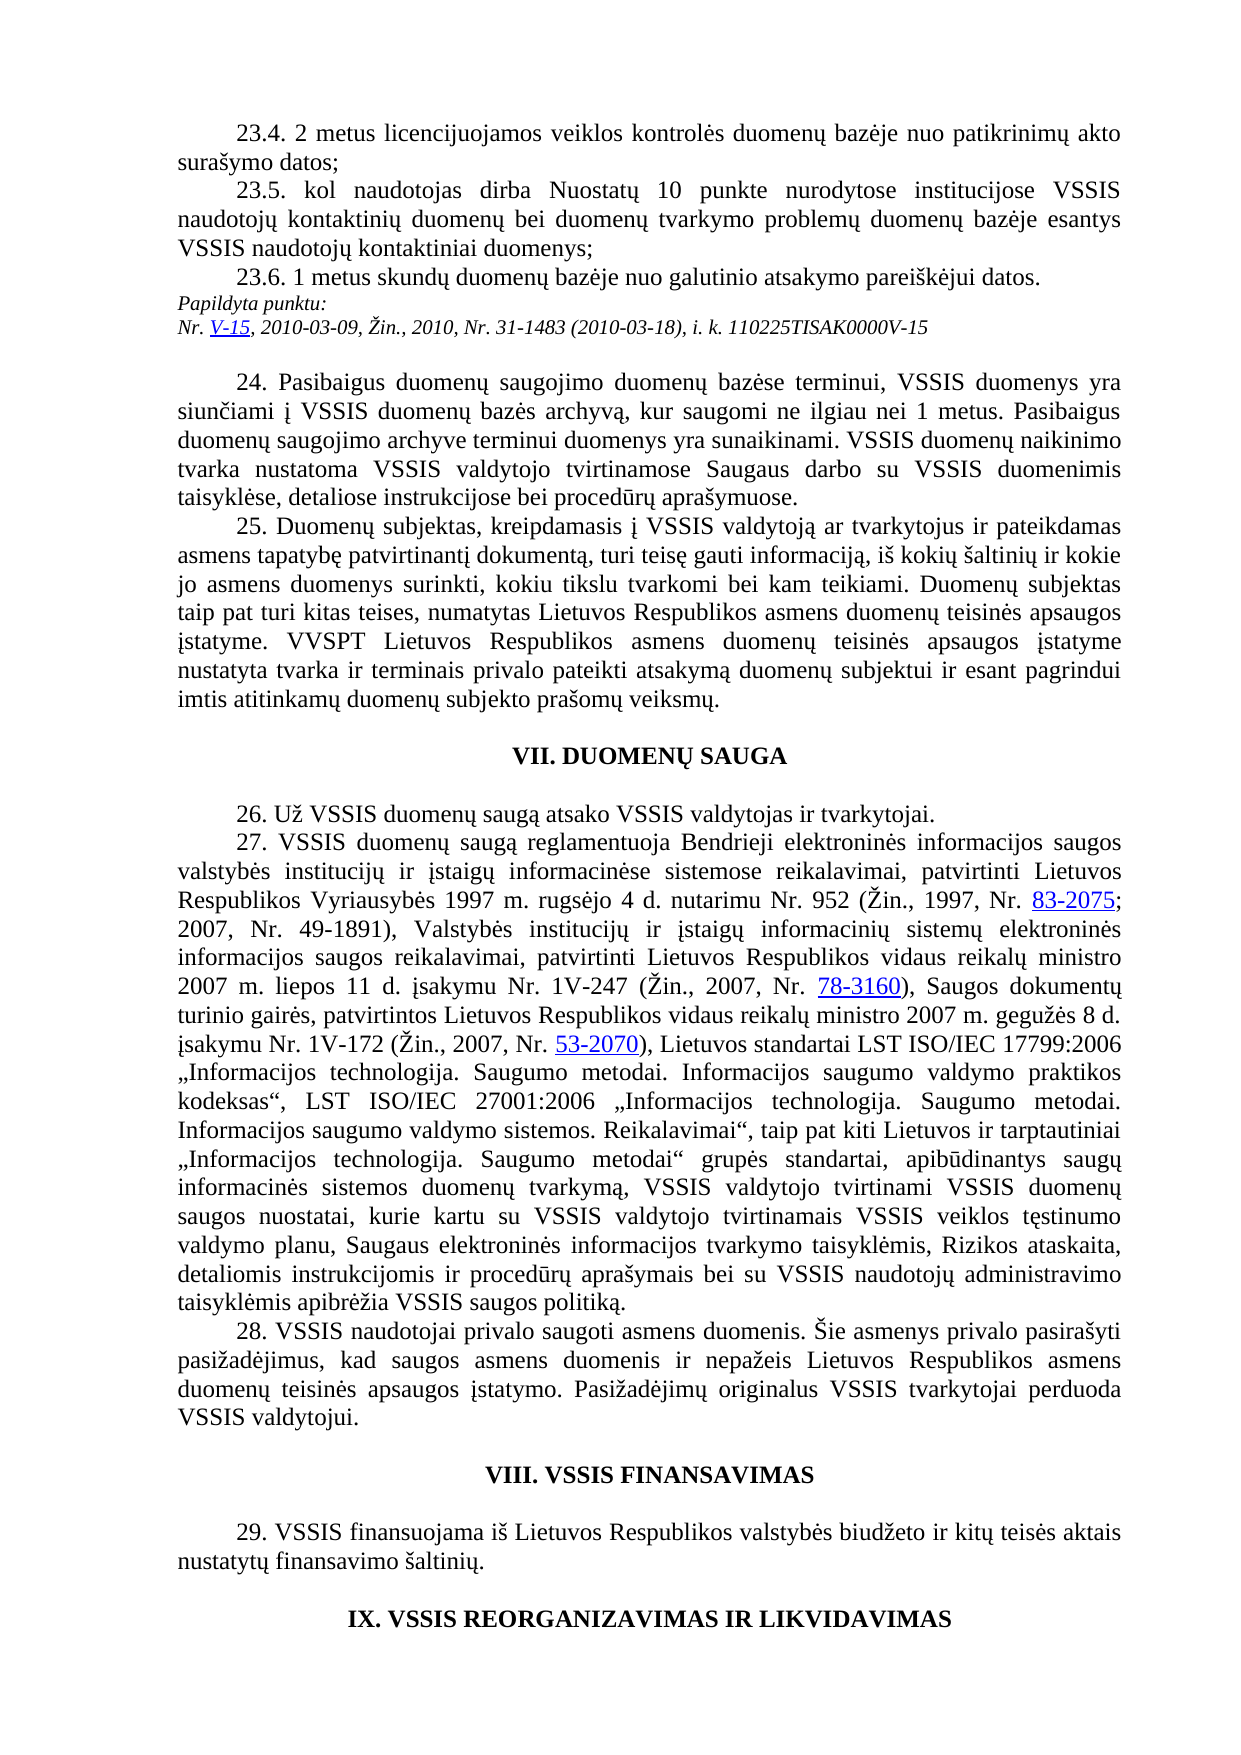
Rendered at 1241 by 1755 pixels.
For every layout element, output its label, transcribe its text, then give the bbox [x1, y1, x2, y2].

text 24. Pasibaigus duomenų saugojimo duomenų bazėse terminui, VSSIS duomenys yra siunčiami į VSSIS duomenų bazės archyvą, kur saugomi ne ilgiau nei 1 metus. Pasibaigus duomenų saugojimo archyve terminui duomenys yra sunaikinami. VSSIS duomenų naikinimo tvarka nustatoma VSSIS valdytojo tvirtinamose Saugaus darbo su VSSIS duomenimis taisyklėse, detaliose instrukcijose bei procedūrų aprašymuose. [177, 367, 1122, 511]
text 29. VSSIS finansuojama iš Lietuvos Respublikos valstybės biudžeto ir kitų teisės aktais nustatytų finansavimo šaltinių. [177, 1517, 1122, 1575]
text 28. VSSIS naudotojai privalo saugoti asmens duomenis. Šie asmenys privalo pasirašyti pasižadėjimus, kad saugos asmens duomenis ir nepažeis Lietuvos Respublikos asmens duomenų teisinės apsaugos įstatymo. Pasižadėjimų originalus VSSIS tvarkytojai perduoda VSSIS valdytojui. [177, 1316, 1122, 1431]
text 23.6. 1 metus skundų duomenų bazėje nuo galutinio atsakymo pareiškėjui datos. [177, 262, 1122, 291]
text 23.5. kol naudotojas dirba Nuostatų 10 punkte nurodytose institucijose VSSIS naudotojų kontaktinių duomenų bei duomenų tvarkymo problemų duomenų bazėje esantys VSSIS naudotojų kontaktiniai duomenys; [177, 176, 1122, 262]
text VIII. VSSIS FINANSAVIMAS [177, 1460, 1122, 1489]
text IX. VSSIS REORGANIZAVIMAS IR LIKVIDAVIMAS [177, 1604, 1122, 1632]
text Nr. V-15, 2010-03-09, Žin., 2010, Nr. 31-1483 (2010-03-18), i. k. 110225TISAK0000V-15 [177, 315, 1122, 339]
text 25. Duomenų subjektas, kreipdamasis į VSSIS valdytoją ar tvarkytojus ir pateikdamas asmens tapatybę patvirtinantį dokumentą, turi teisę gauti informaciją, iš kokių šaltinių ir kokie jo asmens duomenys surinkti, kokiu tikslu tvarkomi bei kam teikiami. Duomenų subjektas taip pat turi kitas teises, numatytas Lietuvos Respublikos asmens duomenų teisinės apsaugos įstatyme. VVSPT Lietuvos Respublikos asmens duomenų teisinės apsaugos įstatyme nustatyta tvarka ir terminais privalo pateikti atsakymą duomenų subjektui ir esant pagrindui imtis atitinkamų duomenų subjekto prašomų veiksmų. [177, 511, 1122, 712]
text 27. VSSIS duomenų saugą reglamentuoja Bendrieji elektroninės informacijos saugos valstybės institucijų ir įstaigų informacinėse sistemose reikalavimai, patvirtinti Lietuvos Respublikos Vyriausybės 1997 m. rugsėjo 4 d. nutarimu Nr. 952 (Žin., 1997, Nr. 83-2075; 2007, Nr. 49-1891), Valstybės institucijų ir įstaigų informacinių sistemų elektroninės informacijos saugos reikalavimai, patvirtinti Lietuvos Respublikos vidaus reikalų ministro 2007 m. liepos 11 d. įsakymu Nr. 1V-247 (Žin., 2007, Nr. 78-3160), Saugos dokumentų turinio gairės, patvirtintos Lietuvos Respublikos vidaus reikalų ministro 2007 m. gegužės 8 d. įsakymu Nr. 1V-172 (Žin., 2007, Nr. 53-2070), Lietuvos standartai LST ISO/IEC 17799:2006 „Informacijos technologija. Saugumo metodai. Informacijos saugumo valdymo praktikos kodeksas“, LST ISO/IEC 27001:2006 „Informacijos technologija. Saugumo metodai. Informacijos saugumo valdymo sistemos. Reikalavimai“, taip pat kiti Lietuvos ir tarptautiniai „Informacijos technologija. Saugumo metodai“ grupės standartai, apibūdinantys saugų informacinės sistemos duomenų tvarkymą, VSSIS valdytojo tvirtinami VSSIS duomenų saugos nuostatai, kurie kartu su VSSIS valdytojo tvirtinamais VSSIS veiklos tęstinumo valdymo planu, Saugaus elektroninės informacijos tvarkymo taisyklėmis, Rizikos ataskaita, detaliomis instrukcijomis ir procedūrų aprašymais bei su VSSIS naudotojų administravimo taisyklėmis apibrėžia VSSIS saugos politiką. [177, 827, 1122, 1316]
text VII. DUOMENŲ SAUGA [177, 741, 1122, 770]
text 26. Už VSSIS duomenų saugą atsako VSSIS valdytojas ir tvarkytojai. [177, 799, 1122, 827]
text Papildyta punktu: [177, 291, 1122, 315]
text 23.4. 2 metus licencijuojamos veiklos kontrolės duomenų bazėje nuo patikrinimų akto surašymo datos; [177, 118, 1122, 176]
